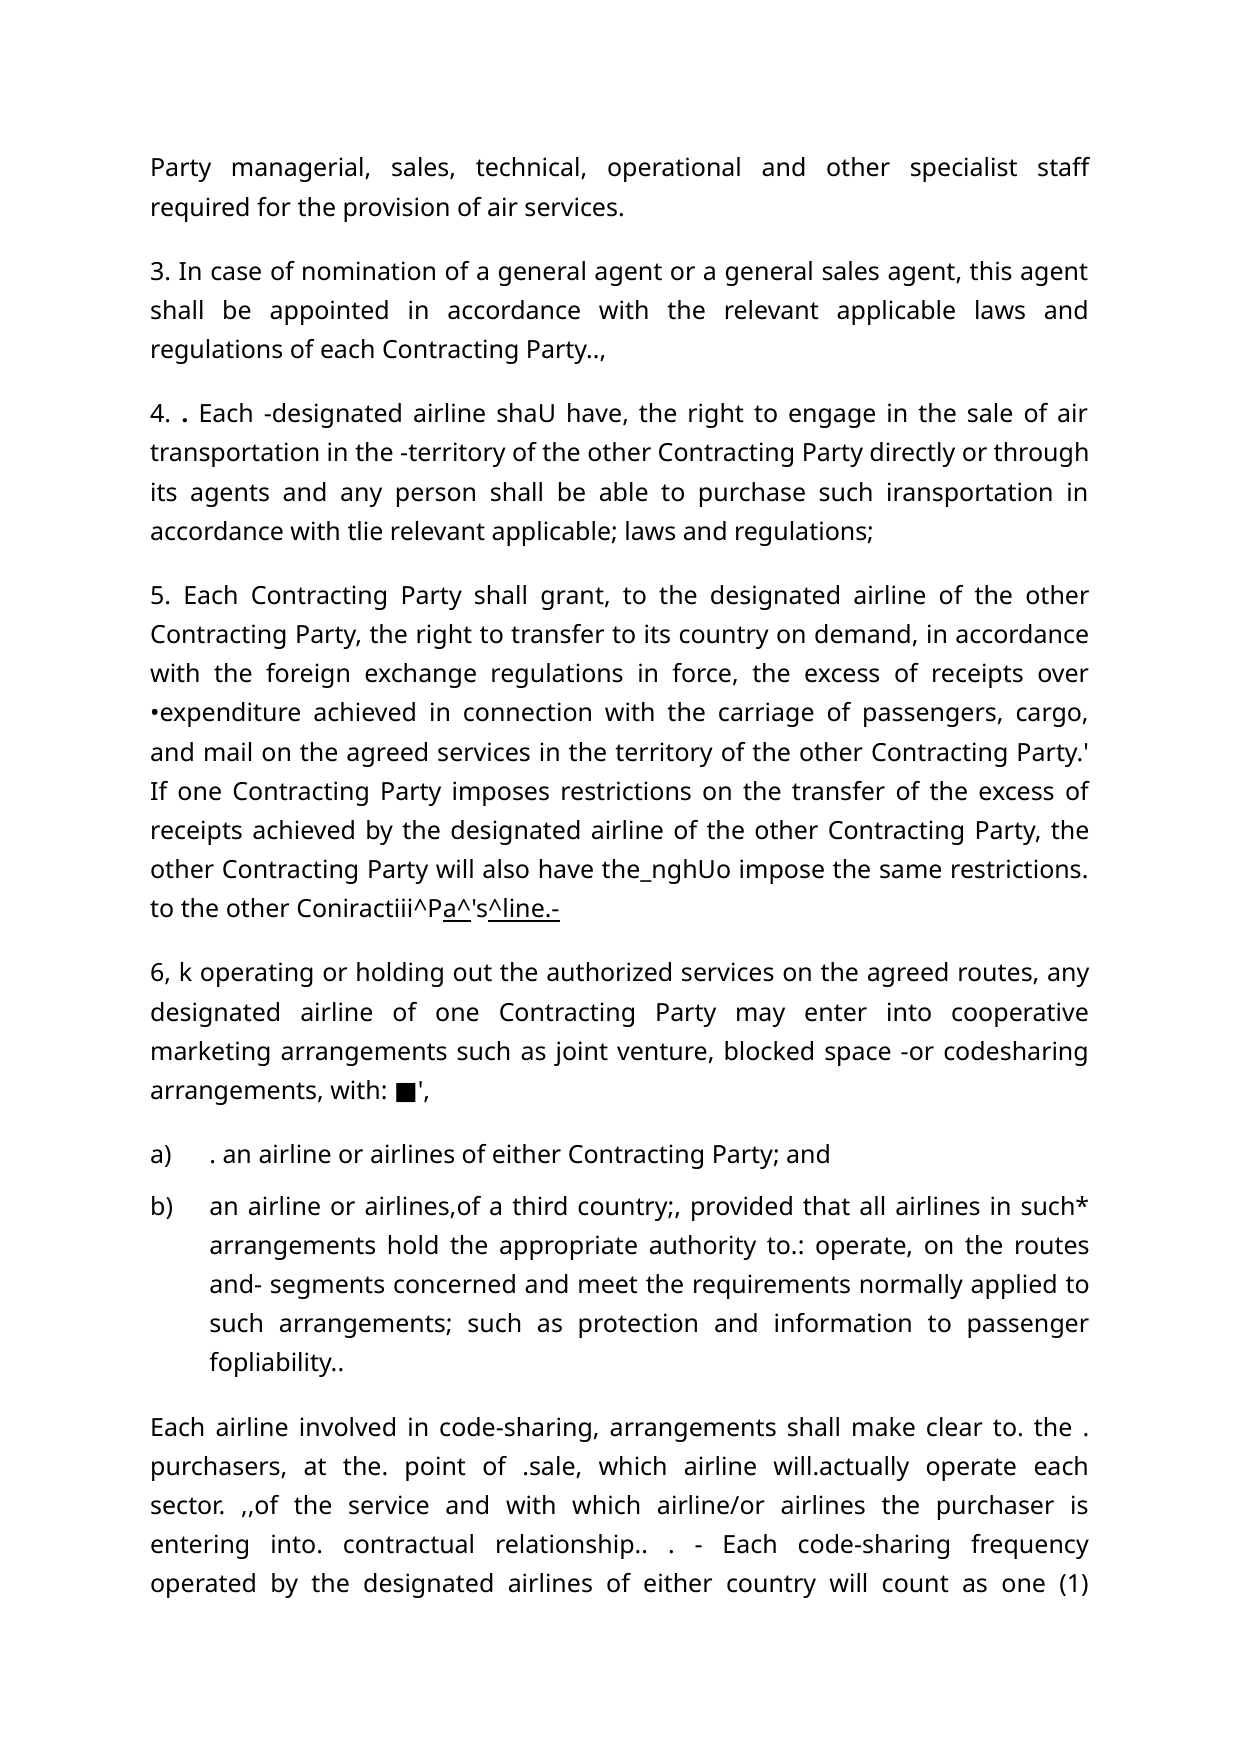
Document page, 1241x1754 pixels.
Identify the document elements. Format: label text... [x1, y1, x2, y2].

text 4. . Each -designated airline shaU have, the right to engage in the sale of air transportation in the -territory of the other Contracting Party directly or through its agents and any person shall be able to purchase such iransportation in accordance with tlie relevant applicable; laws and regulations; [150, 396, 1090, 547]
text Each airline involved in code-sharing, arrangements shall make clear to. the . purchasers, at the. point of .sale, which airline will.actually operate each sector. ,,of the service and with which airline/or airlines the purchaser is entering into. contractual relationship.. . - Each code-sharing frequency operated by the designated airlines of either country will count as one (1) [150, 1409, 1090, 1600]
list b) an airline or airlines,of a third country;, provided that all airlines in such* arrangements hold the appropriate authority to.: operate, on the routes and- segments concerned and meet the requirements normally applied to such arrangements; such as protection and information to passenger fopliability.. [150, 1188, 1090, 1379]
text 6, k operating or holding out the authorized services on the agreed routes, any designated airline of one Contracting Party may enter into cooperative marketing arrangements such as joint venture, blocked space -or codesharing arrangements, with: ■', [150, 955, 1090, 1107]
text 5. Each Contracting Party shall grant, to the designated airline of the other Contracting Party, the right to transfer to its country on demand, in accordance with the foreign exchange regulations in force, the excess of receipts over •expenditure achieved in connection with the carriage of passengers, cargo, and mail on the agreed services in the territory of the other Contracting Party.' If one Contracting Party imposes restrictions on the transfer of the excess of receipts achieved by the designated airline of the other Contracting Party, the other Contracting Party will also have the_nghUo impose the same restrictions. to the other Coniractiii^Pa^'s^line.- [150, 577, 1090, 925]
text Party managerial, sales, technical, operational and other specialist staff required for the provision of air services. [150, 150, 1090, 223]
list a) . an airline or airlines of either Contracting Party; and [150, 1137, 1090, 1171]
text 3. In case of nomination of a general agent or a general sales agent, this agent shall be appointed in accordance with the relevant applicable laws and regulations of each Contracting Party.., [150, 253, 1090, 366]
